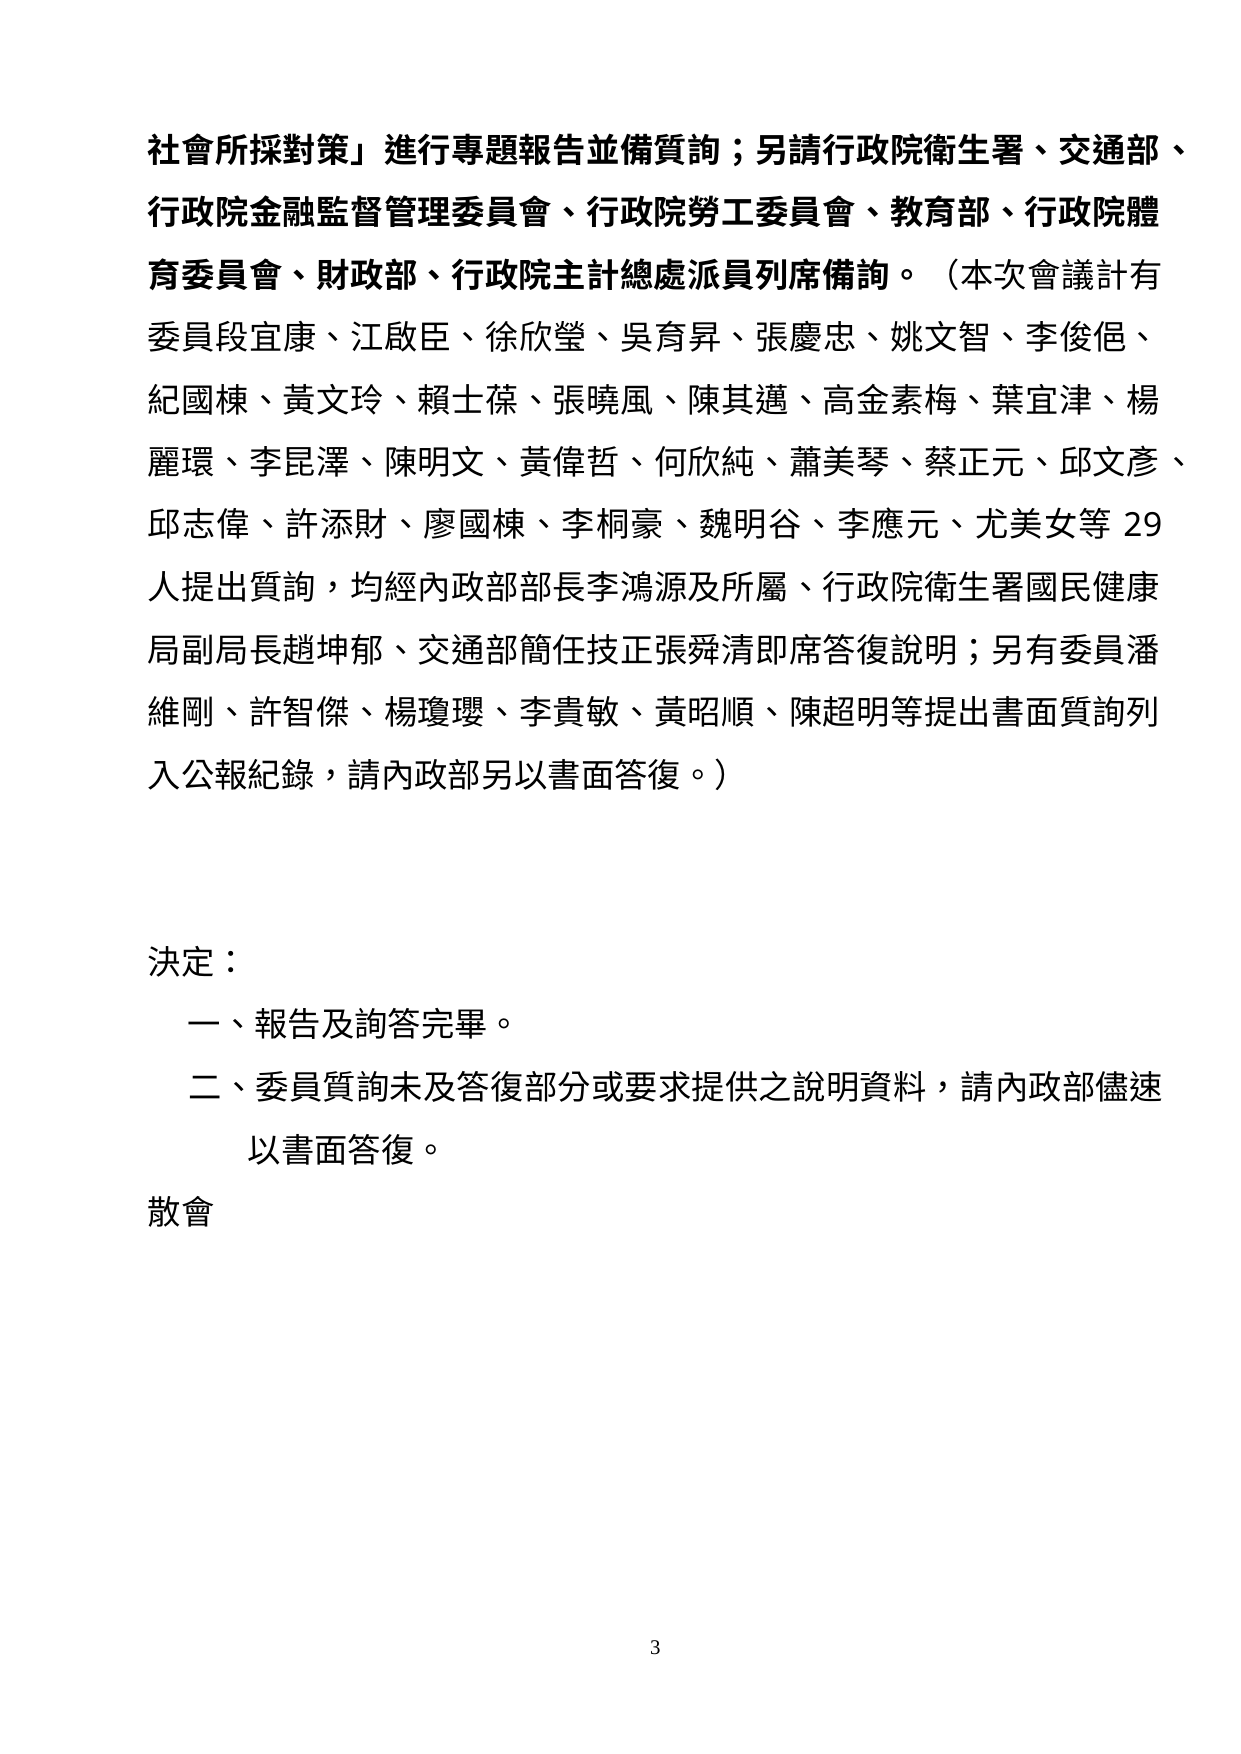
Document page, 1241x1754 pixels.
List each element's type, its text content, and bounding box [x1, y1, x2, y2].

text 決定： [148, 918, 1162, 981]
text 邀請內政部部長李鴻源率同所屬就「為落實人口政策檢討現行高齡化社會所採對策」進行專題報告並備質詢；另請行政院衛生署、交通部、行政院金融監督管理委員會、行政院勞工委員會、教育部、行政院體育委員會、財政部、行政院主計總處派員列席備詢。（本次會議計有委員段宜康、江啟臣、徐欣瑩、吳育昇、張慶忠、姚文智、李俊俋、紀國棟、黃文玲、賴士葆、張曉風、陳其邁、高金素梅、葉宜津、楊麗環、李昆澤、陳明文、黃偉哲、何欣純、蕭美琴、蔡正元、邱文彥、邱志偉、許添財、廖國棟、李桐豪、魏明谷、李應元、尤美女等29人提出質詢，均經內政部部長李鴻源及所屬、行政院衛生署國民健康局副局長趙坤郁、交通部簡任技正張舜清即席答復說明；另有委員潘維剛、許智傑、楊瓊瓔、李貴敏、黃昭順、陳超明等提出書面質詢列入公報紀錄，請內政部另以書面答復。） [148, 106, 1162, 793]
text 一、報告及詢答完畢。 [148, 981, 1162, 1043]
text 散會 [148, 1168, 1162, 1231]
text 二、委員質詢未及答復部分或要求提供之說明資料，請內政部儘速以書面答復。 [148, 1043, 1162, 1168]
